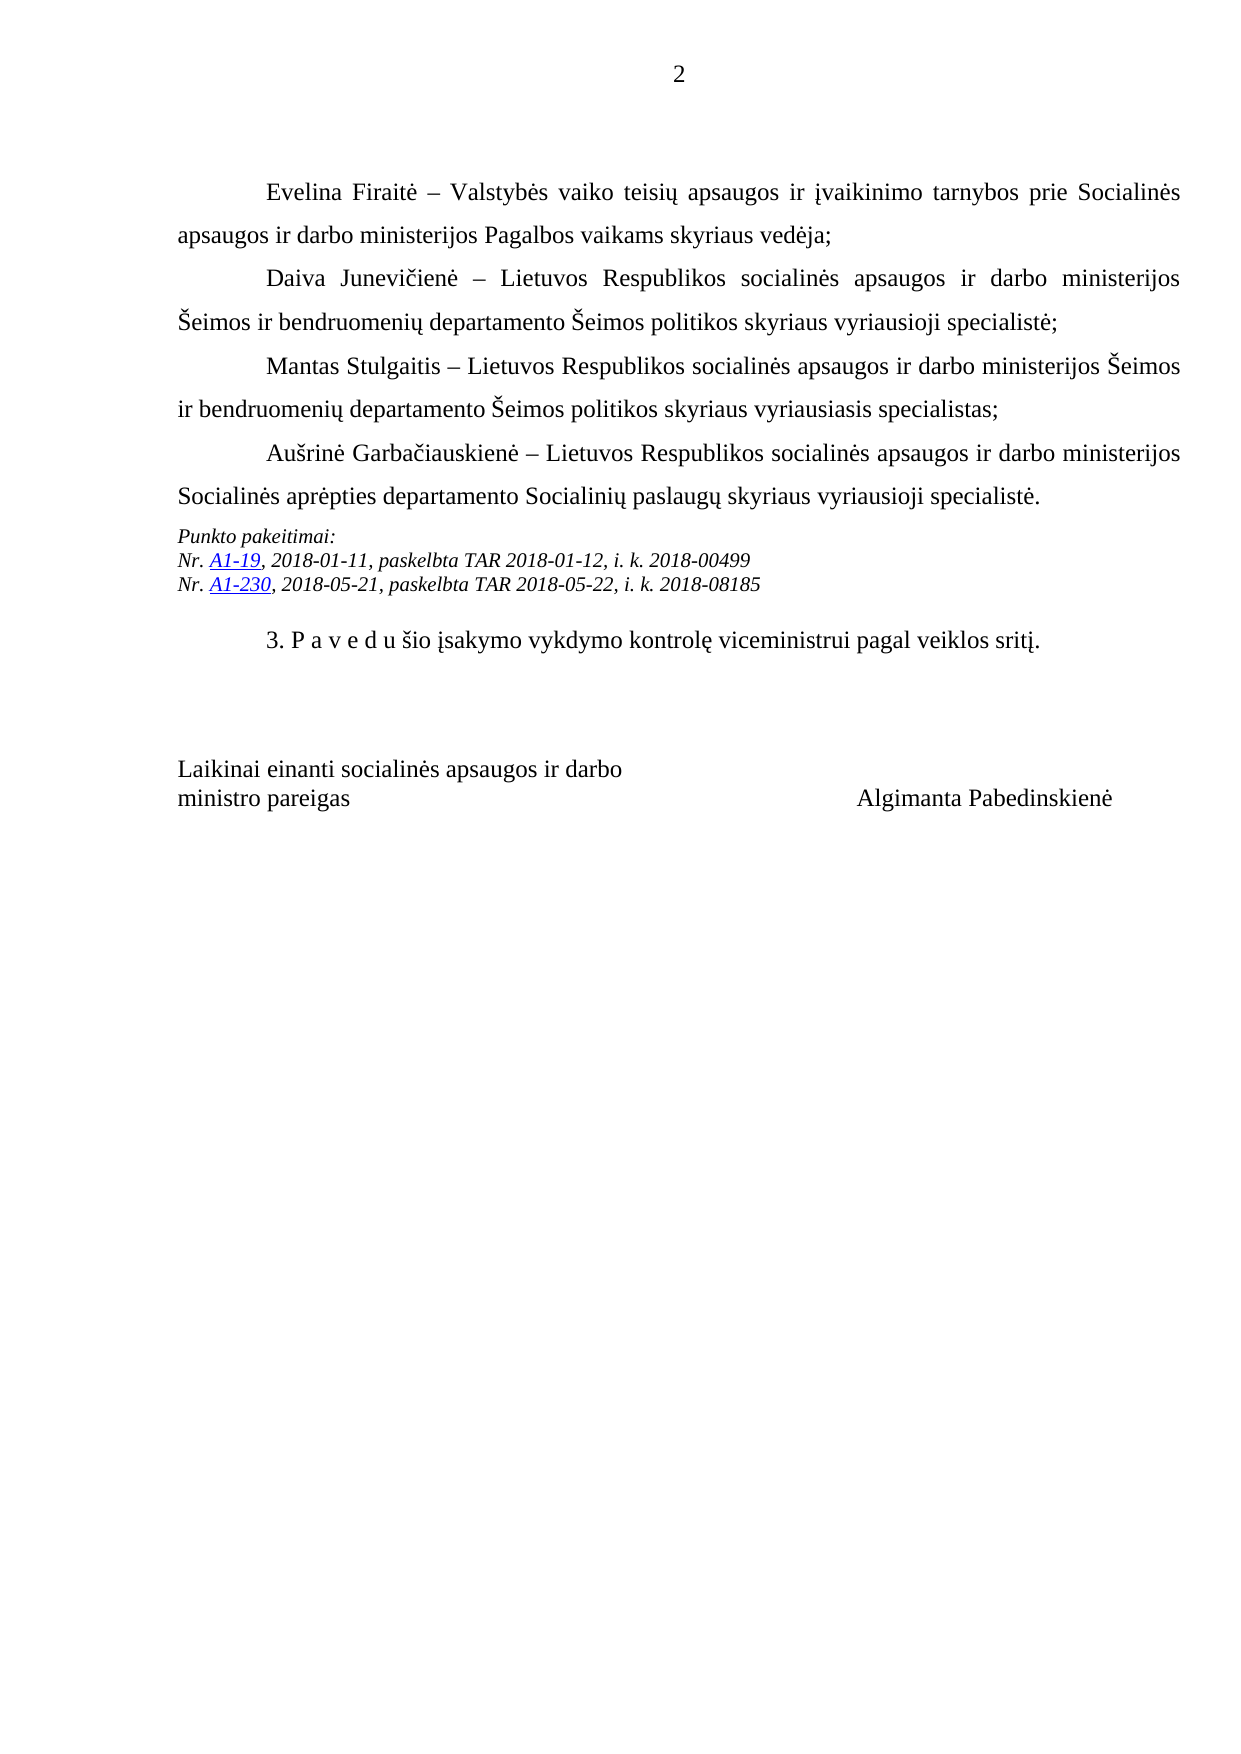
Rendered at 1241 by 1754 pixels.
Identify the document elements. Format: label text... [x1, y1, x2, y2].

text Daiva Junevičienė – Lietuvos Respublikos socialinės apsaugos ir darbo ministerijos Šeimos ir bendruomenių departamento Šeimos politikos skyriaus vyriausioji specialistė; [177, 263, 1181, 336]
text Nr. A1-230, 2018-05-21, paskelbta TAR 2018-05-22, i. k. 2018-08185 [177, 572, 1181, 596]
text Punkto pakeitimai: [177, 524, 1181, 548]
text Aušrinė Garbačiauskienė – Lietuvos Respublikos socialinės apsaugos ir darbo ministerijos Socialinės aprėpties departamento Socialinių paslaugų skyriaus vyriausioji specialistė. [177, 438, 1181, 510]
text Mantas Stulgaitis – Lietuvos Respublikos socialinės apsaugos ir darbo ministerijos Šeimos ir bendruomenių departamento Šeimos politikos skyriaus vyriausiasis specialistas; [177, 351, 1181, 423]
text Laikinai einanti socialinės apsaugos ir darbo [177, 754, 1181, 783]
text Nr. A1-19, 2018-01-11, paskelbta TAR 2018-01-12, i. k. 2018-00499 [177, 548, 1181, 572]
text 3. P a v e d u šio įsakymo vykdymo kontrolę viceministrui pagal veiklos sritį. [177, 625, 1181, 654]
text Evelina Firaitė – Valstybės vaiko teisių apsaugos ir įvaikinimo tarnybos prie Socialinės apsaugos ir darbo ministerijos Pagalbos vaikams skyriaus vedėja; [177, 177, 1181, 249]
text ministro pareigas Algimanta Pabedinskienė [177, 783, 1181, 812]
